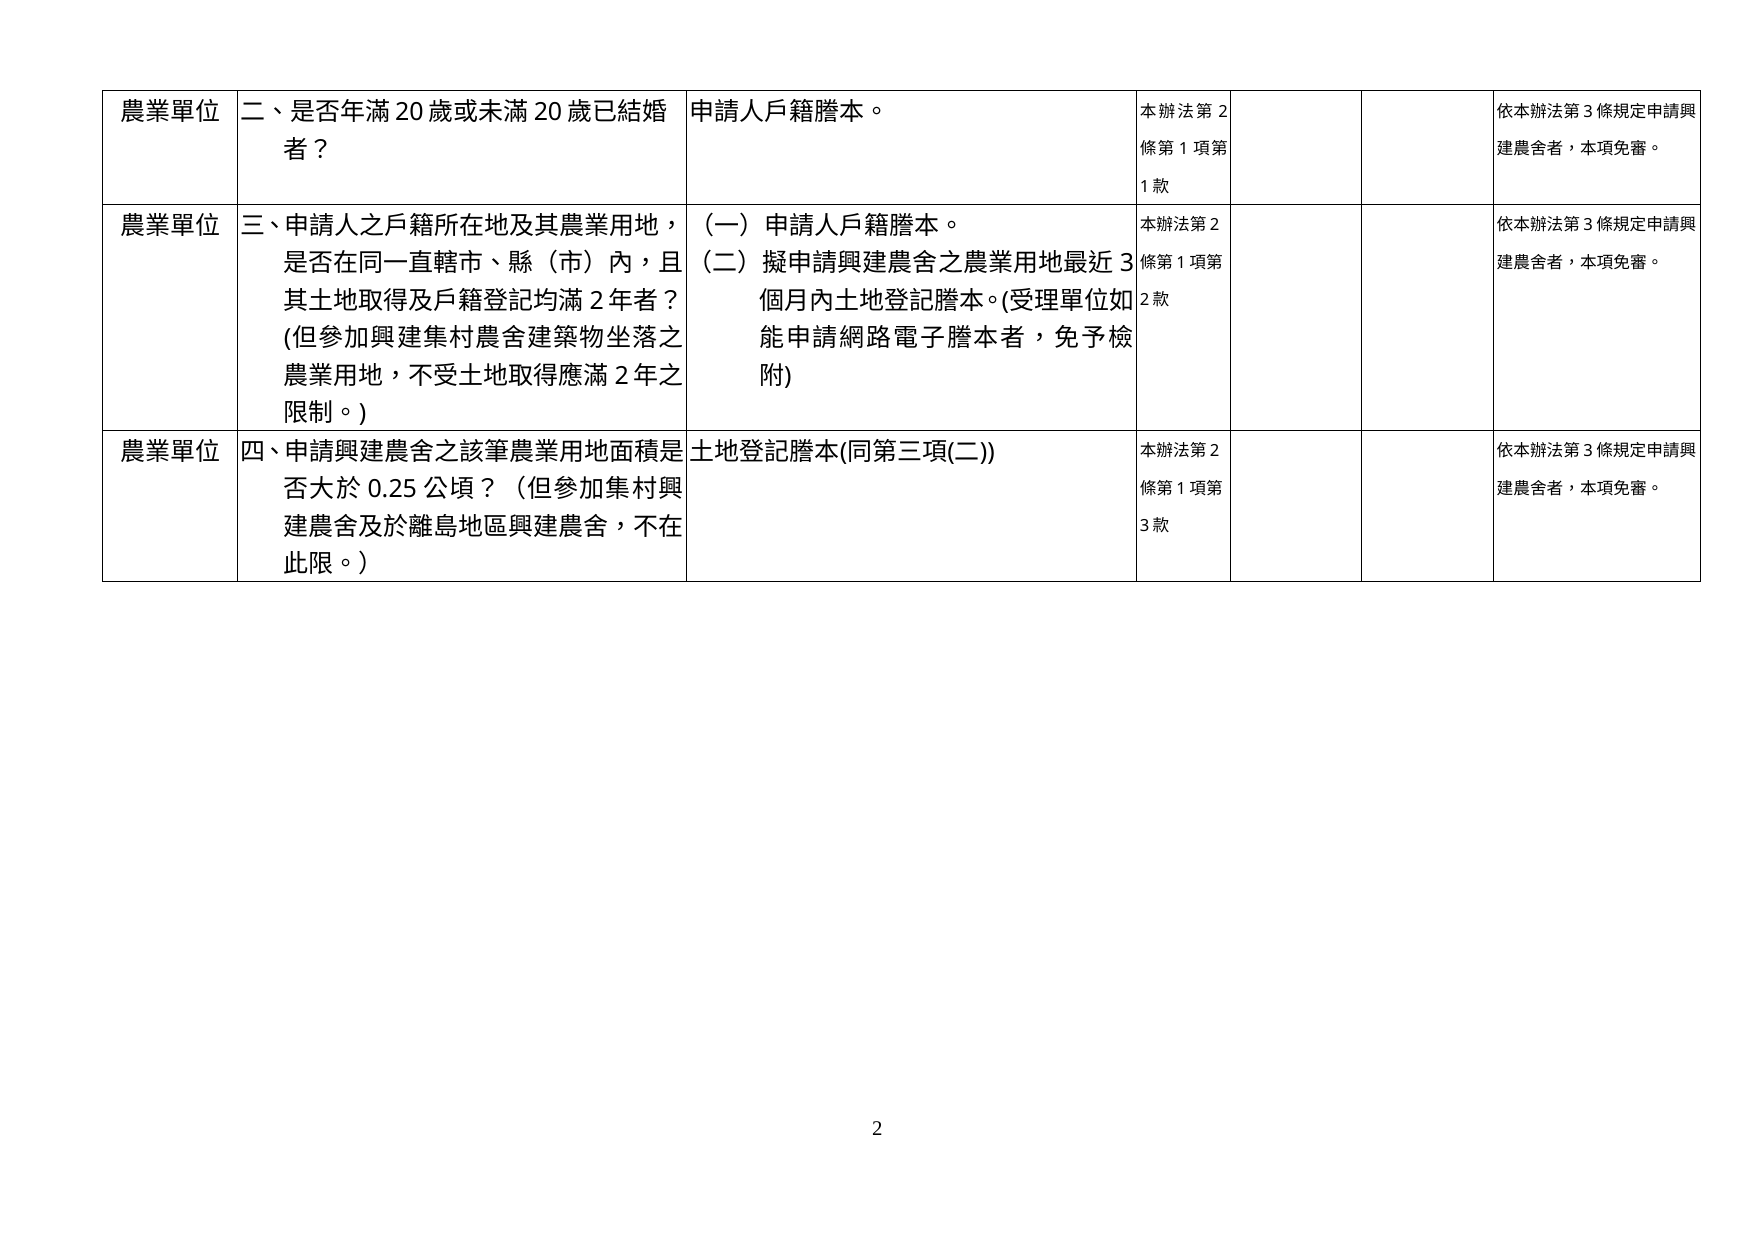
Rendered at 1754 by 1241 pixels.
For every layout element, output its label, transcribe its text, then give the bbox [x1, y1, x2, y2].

table_cell 三、申請人之戶籍所在地及其農業用地，是否在同一直轄市、縣（市）內，且其土地取得及戶籍登記均滿2年者？(但參加興建集村農舍建築物坐落之農業用地，不受土地取得應滿2年之限制。) [238, 205, 686, 430]
table_cell 四、申請興建農舍之該筆農業用地面積是否大於0.25公頃？（但參加集村興建農舍及於離島地區興建農舍，不在此限。） [238, 431, 686, 581]
table_cell [1362, 205, 1493, 430]
table_cell 農業單位 [103, 205, 237, 430]
table_cell （一）申請人戶籍謄本。 （二）擬申請興建農舍之農業用地最近3個月內土地登記謄本。(受理單位如能申請網路電子謄本者，免予檢附) [687, 205, 1136, 430]
table_cell 依本辦法第3條規定申請興建農舍者，本項免審。 [1494, 91, 1700, 204]
table_cell [1231, 205, 1361, 430]
table_cell [1231, 431, 1361, 581]
table_cell 土地登記謄本(同第三項(二)) [687, 431, 1136, 581]
table_cell 申請人戶籍謄本。 [687, 91, 1136, 204]
table_cell 依本辦法第3條規定申請興建農舍者，本項免審。 [1494, 205, 1700, 430]
table_cell 依本辦法第3條規定申請興建農舍者，本項免審。 [1494, 431, 1700, 581]
table_cell 本辦法第2條第1項第1款 [1137, 91, 1230, 204]
table_cell [1362, 431, 1493, 581]
table_cell 本辦法第2條第1項第3款 [1137, 431, 1230, 581]
table_cell 農業單位 [103, 91, 237, 204]
table_cell 二、是否年滿20歲或未滿20歲已結婚者？ [238, 91, 686, 204]
table_cell 農業單位 [103, 431, 237, 581]
table_cell [1362, 91, 1493, 204]
table_cell [1231, 91, 1361, 204]
table_cell 本辦法第2條第1項第2款 [1137, 205, 1230, 430]
